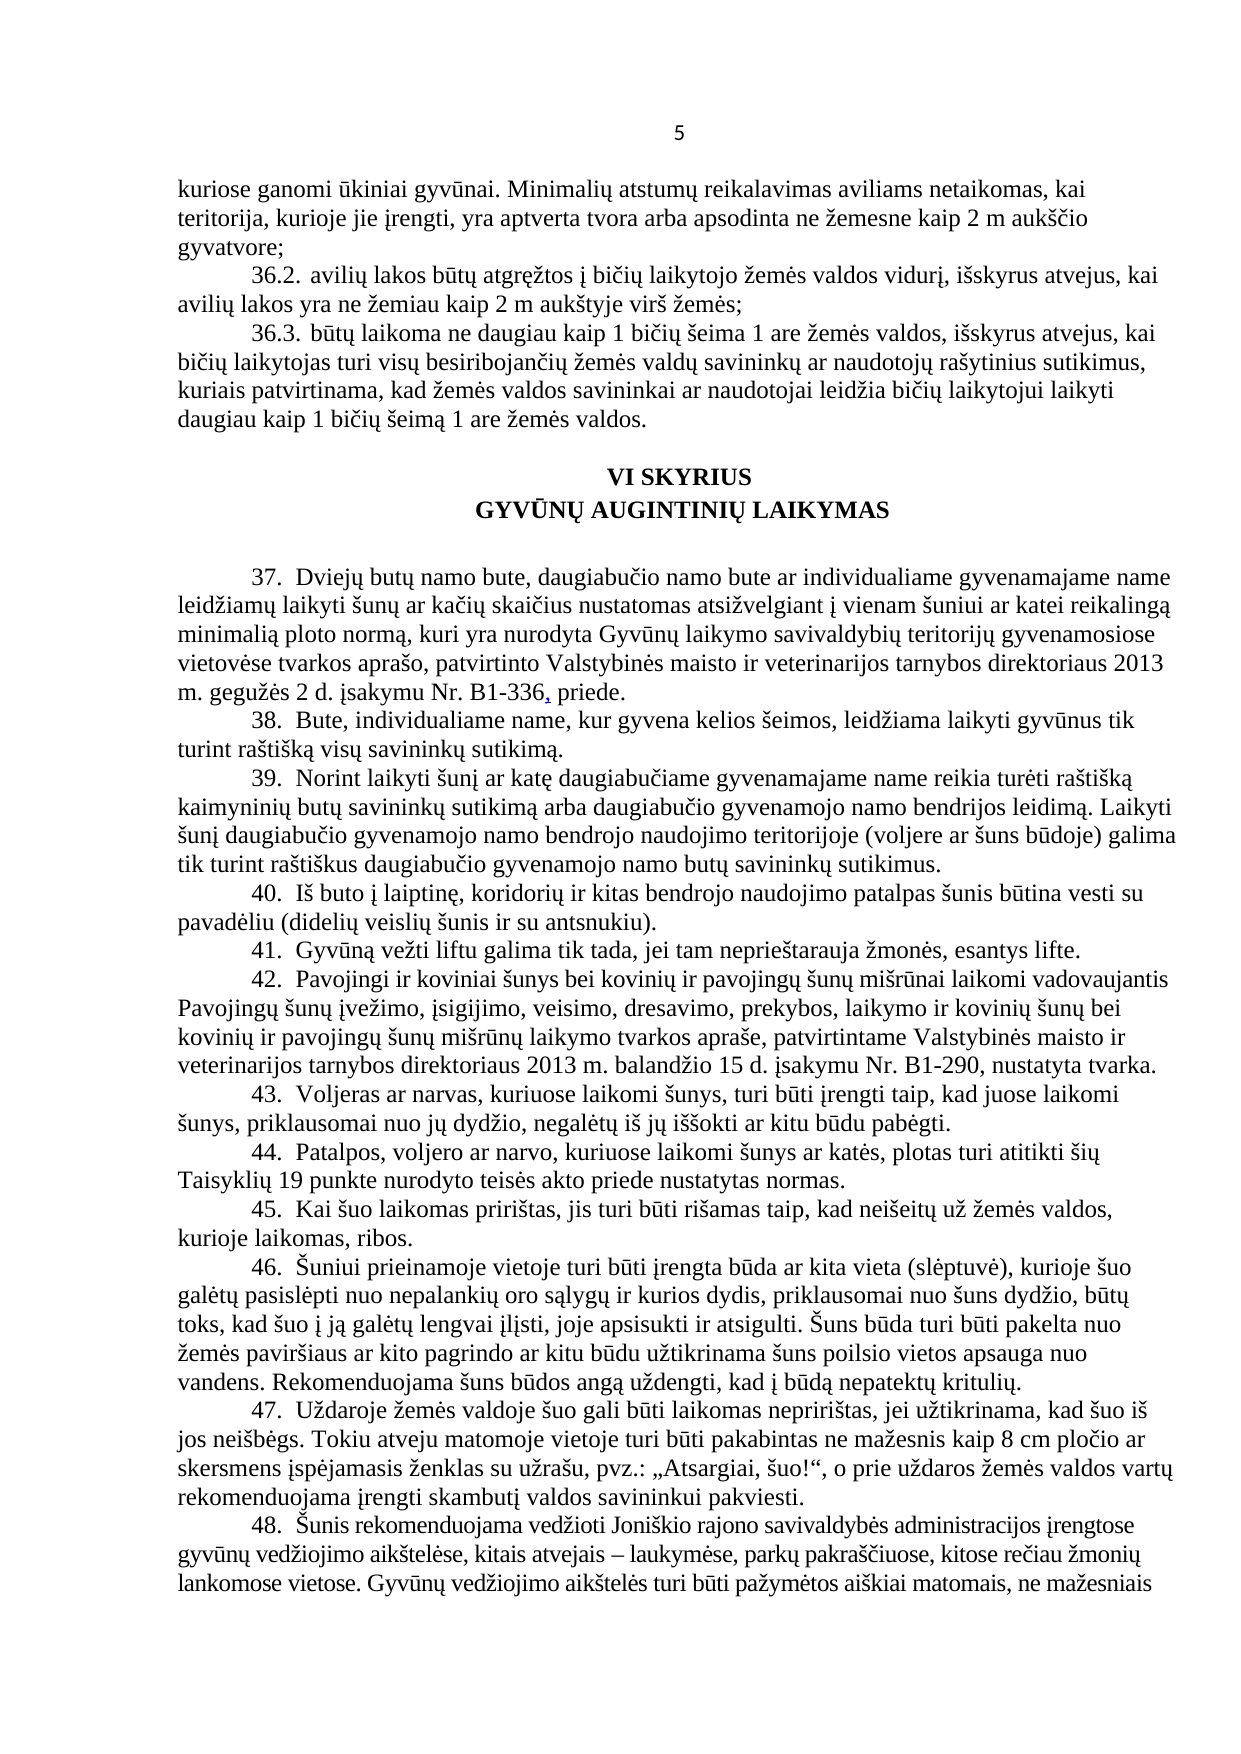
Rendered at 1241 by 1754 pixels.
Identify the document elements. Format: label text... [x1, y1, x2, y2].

text 36.2. avilių lakos būtų atgręžtos į bičių laikytojo žemės valdos vidurį, išskyrus atvejus, kai avilių lakos yra ne žemiau kaip 2 m aukštyje virš žemės; [177, 260, 1181, 318]
text 42. Pavojingi ir koviniai šunys bei kovinių ir pavojingų šunų mišrūnai laikomi vadovaujantis Pavojingų šunų įvežimo, įsigijimo, veisimo, dresavimo, prekybos, laikymo ir kovinių šunų bei kovinių ir pavojingų šunų mišrūnų laikymo tvarkos apraše, patvirtintame Valstybinės maisto ir veterinarijos tarnybos direktoriaus 2013 m. balandžio 15 d. įsakymu Nr. B1-290, nustatyta tvarka. [177, 964, 1181, 1079]
text GYVŪNŲ AUGINTINIŲ LAIKYMAS [177, 495, 1181, 524]
text 37. Dviejų butų namo bute, daugiabučio namo bute ar individualiame gyvenamajame name leidžiamų laikyti šunų ar kačių skaičius nustatomas atsižvelgiant į vienam šuniui ar katei reikalingą minimalią ploto normą, kuri yra nurodyta Gyvūnų laikymo savivaldybių teritorijų gyvenamosiose vietovėse tvarkos aprašo, patvirtinto Valstybinės maisto ir veterinarijos tarnybos direktoriaus 2013 m. gegužės 2 d. įsakymu Nr. B1-336, priede. [177, 562, 1181, 705]
text VI skyrius [177, 462, 1181, 490]
text 47. Uždaroje žemės valdoje šuo gali būti laikomas nepririštas, jei užtikrinama, kad šuo iš jos neišbėgs. Tokiu atveju matomoje vietoje turi būti pakabintas ne mažesnis kaip 8 cm pločio ar skersmens įspėjamasis ženklas su užrašu, pvz.: „Atsargiai, šuo!“, o prie uždaros žemės valdos vartų rekomenduojama įrengti skambutį valdos savininkui pakviesti. [177, 1395, 1181, 1510]
text 46. Šuniui prieinamoje vietoje turi būti įrengta būda ar kita vieta (slėptuvė), kurioje šuo galėtų pasislėpti nuo nepalankių oro sąlygų ir kurios dydis, priklausomai nuo šuns dydžio, būtų toks, kad šuo į ją galėtų lengvai įlįsti, joje apsisukti ir atsigulti. Šuns būda turi būti pakelta nuo žemės paviršiaus ar kito pagrindo ar kitu būdu užtikrinama šuns poilsio vietos apsauga nuo vandens. Rekomenduojama šuns būdos angą uždengti, kad į būdą nepatektų kritulių. [177, 1252, 1181, 1395]
text 39. Norint laikyti šunį ar katę daugiabučiame gyvenamajame name reikia turėti raštišką kaimyninių butų savininkų sutikimą arba daugiabučio gyvenamojo namo bendrijos leidimą. Laikyti šunį daugiabučio gyvenamojo namo bendrojo naudojimo teritorijoje (voljere ar šuns būdoje) galima tik turint raštiškus daugiabučio gyvenamojo namo butų savininkų sutikimus. [177, 763, 1181, 878]
text 43. Voljeras ar narvas, kuriuose laikomi šunys, turi būti įrengti taip, kad juose laikomi šunys, priklausomai nuo jų dydžio, negalėtų iš jų iššokti ar kitu būdu pabėgti. [177, 1079, 1181, 1137]
text kuriose ganomi ūkiniai gyvūnai. Minimalių atstumų reikalavimas aviliams netaikomas, kai teritorija, kurioje jie įrengti, yra aptverta tvora arba apsodinta ne žemesne kaip 2 m aukščio gyvatvore; [177, 174, 1181, 260]
text 40. Iš buto į laiptinę, koridorių ir kitas bendrojo naudojimo patalpas šunis būtina vesti su pavadėliu (didelių veislių šunis ir su antsnukiu). [177, 878, 1181, 935]
text 48. Šunis rekomenduojama vedžioti Joniškio rajono savivaldybės administracijos įrengtose gyvūnų vedžiojimo aikštelėse, kitais atvejais – laukymėse, parkų pakraščiuose, kitose rečiau žmonių lankomose vietose. Gyvūnų vedžiojimo aikštelės turi būti pažymėtos aiškiai matomais, ne mažesniais [177, 1510, 1181, 1597]
text 36.3. būtų laikoma ne daugiau kaip 1 bičių šeima 1 are žemės valdos, išskyrus atvejus, kai bičių laikytojas turi visų besiribojančių žemės valdų savininkų ar naudotojų rašytinius sutikimus, kuriais patvirtinama, kad žemės valdos savininkai ar naudotojai leidžia bičių laikytojui laikyti daugiau kaip 1 bičių šeimą 1 are žemės valdos. [177, 318, 1181, 433]
text 44. Patalpos, voljero ar narvo, kuriuose laikomi šunys ar katės, plotas turi atitikti šių Taisyklių 19 punkte nurodyto teisės akto priede nustatytas normas. [177, 1137, 1181, 1194]
text 38. Bute, individualiame name, kur gyvena kelios šeimos, leidžiama laikyti gyvūnus tik turint raštišką visų savininkų sutikimą. [177, 705, 1181, 763]
text 41. Gyvūną vežti liftu galima tik tada, jei tam neprieštarauja žmonės, esantys lifte. [177, 935, 1181, 964]
text 45. Kai šuo laikomas pririštas, jis turi būti rišamas taip, kad neišeitų už žemės valdos, kurioje laikomas, ribos. [177, 1194, 1181, 1252]
